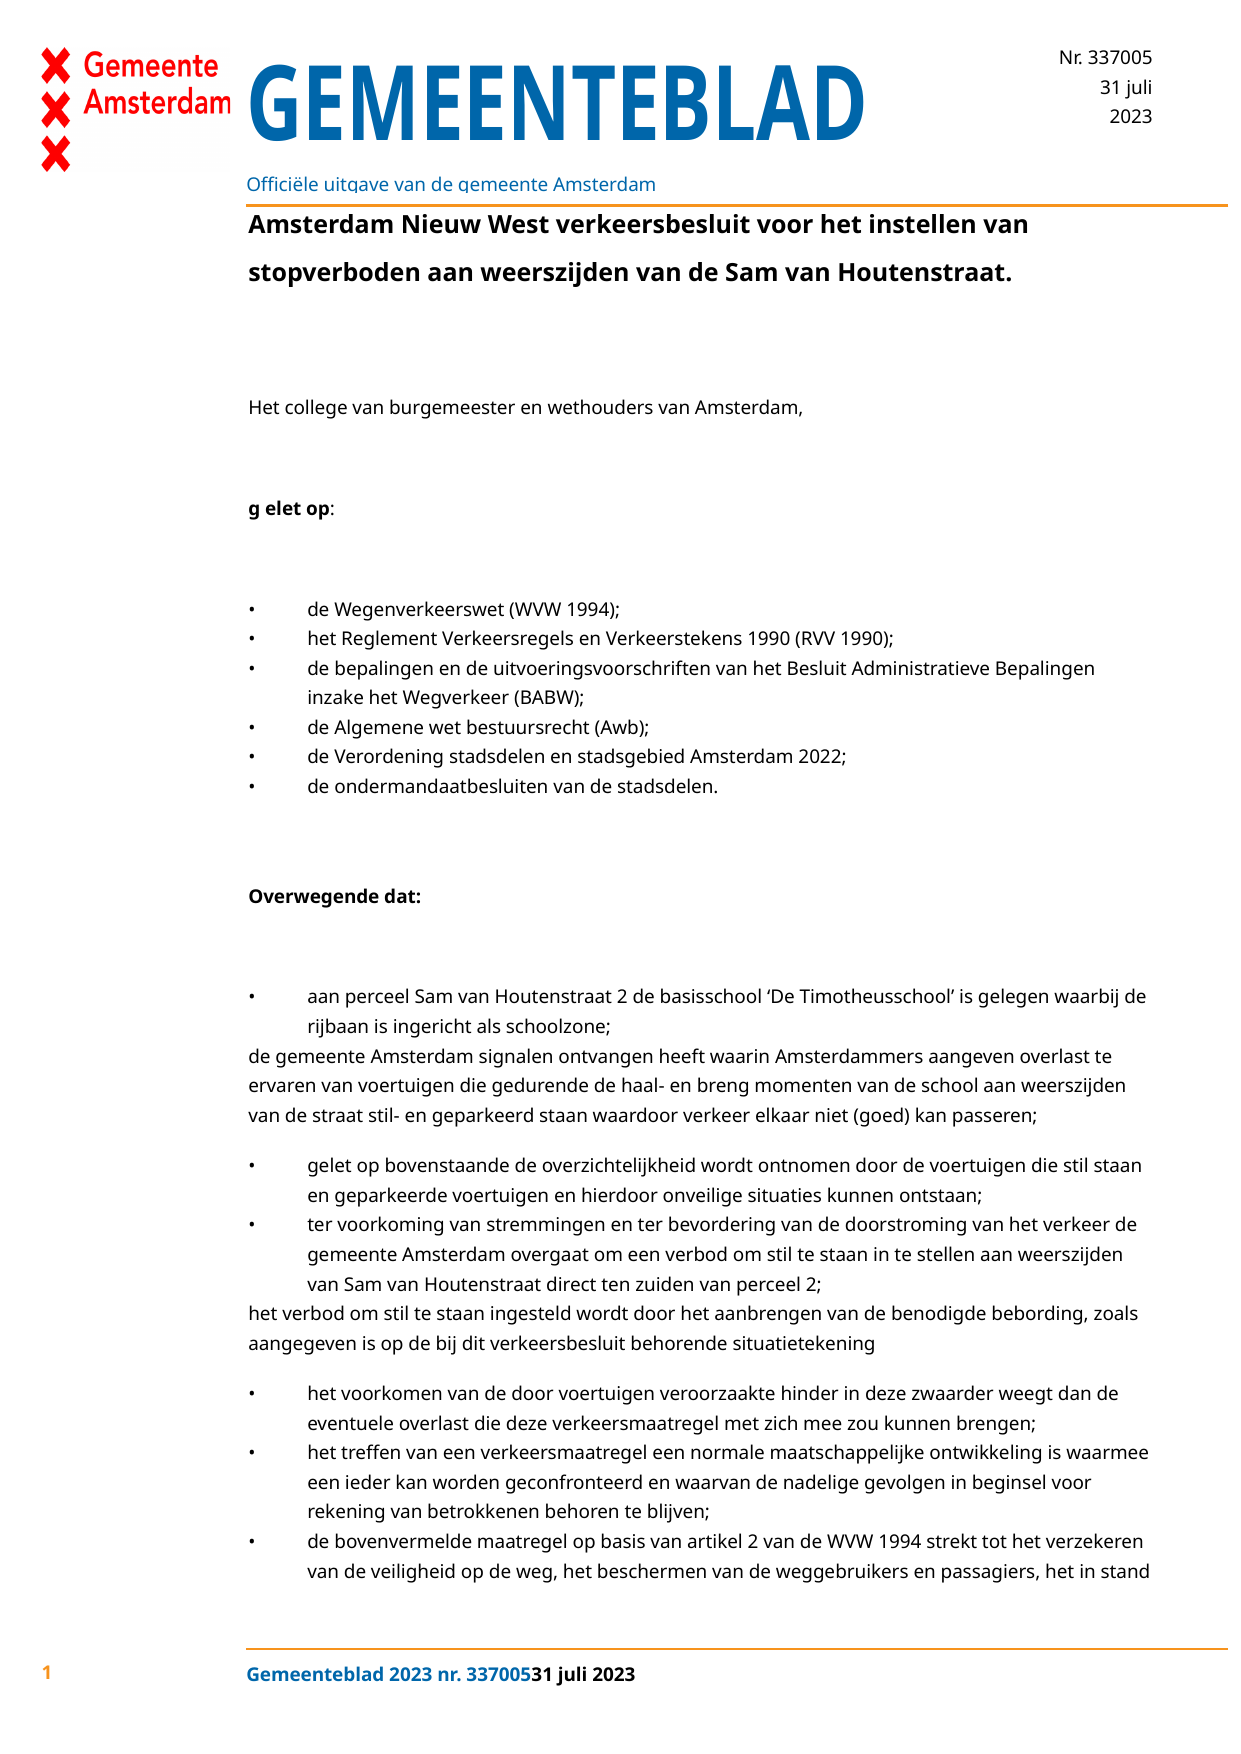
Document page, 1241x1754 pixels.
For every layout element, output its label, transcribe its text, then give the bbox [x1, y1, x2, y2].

text Amsterdam Nieuw West verkeersbesluit voor het instellen van stopverboden aan weerszijden van de Sam van Houtenstraat. [248, 207, 1152, 288]
text de gemeente Amsterdam signalen ontvangen heeft waarin Amsterdammers aangeven overlast te ervaren van voertuigen die gedurende de haal- en breng momenten van de school aan weerszijden van de straat stil- en geparkeerd staan waardoor verkeer elkaar niet (goed) kan passeren; [248, 1043, 1152, 1128]
picture [41, 47, 231, 172]
text Overwegende dat: [248, 883, 1152, 908]
text g elet op: [248, 495, 1152, 521]
list de ondermandaatbesluiten van de stadsdelen. [248, 773, 1152, 799]
list de Wegenverkeerswet (WVW 1994); [248, 596, 1152, 621]
list het treffen van een verkeersmaatregel een normale maatschappelijke ontwikkeling is waarmee een ieder kan worden geconfronteerd en waarvan de nadelige gevolgen in beginsel voor rekening van betrokkenen behoren te blijven; [248, 1439, 1152, 1524]
list het Reglement Verkeersregels en Verkeerstekens 1990 (RVV 1990); [248, 625, 1152, 651]
text Het college van burgemeester en wethouders van Amsterdam, [248, 394, 1152, 420]
list ter voorkoming van stremmingen en ter bevordering van de doorstroming van het verkeer de gemeente Amsterdam overgaat om een verbod om stil te staan in te stellen aan weerszijden van Sam van Houtenstraat direct ten zuiden van perceel 2; [248, 1212, 1152, 1296]
list de Algemene wet bestuursrecht (Awb); [248, 714, 1152, 740]
list het voorkomen van de door voertuigen veroorzaakte hinder in deze zwaarder weegt dan de eventuele overlast die deze verkeersmaatregel met zich mee zou kunnen brengen; [248, 1380, 1152, 1436]
list de bepalingen en de uitvoeringsvoorschriften van het Besluit Administratieve Bepalingen inzake het Wegverkeer (BABW); [248, 655, 1152, 710]
list de bovenvermelde maatregel op basis van artikel 2 van de WVW 1994 strekt tot het verzekeren van de veiligheid op de weg, het beschermen van de weggebruikers en passagiers, het in stand [248, 1528, 1152, 1583]
text het verbod om stil te staan ingesteld wordt door het aanbrengen van de benodigde bebording, zoals aangegeven is op de bij dit verkeersbesluit behorende situatietekening [248, 1300, 1152, 1356]
list de Verordening stadsdelen en stadsgebied Amsterdam 2022; [248, 744, 1152, 769]
list aan perceel Sam van Houtenstraat 2 de basisschool ‘De Timotheusschool’ is gelegen waarbij de rijbaan is ingericht als schoolzone; [248, 984, 1152, 1039]
list gelet op bovenstaande de overzichtelijkheid wordt ontnomen door de voertuigen die stil staan en geparkeerde voertuigen en hierdoor onveilige situaties kunnen ontstaan; [248, 1152, 1152, 1208]
